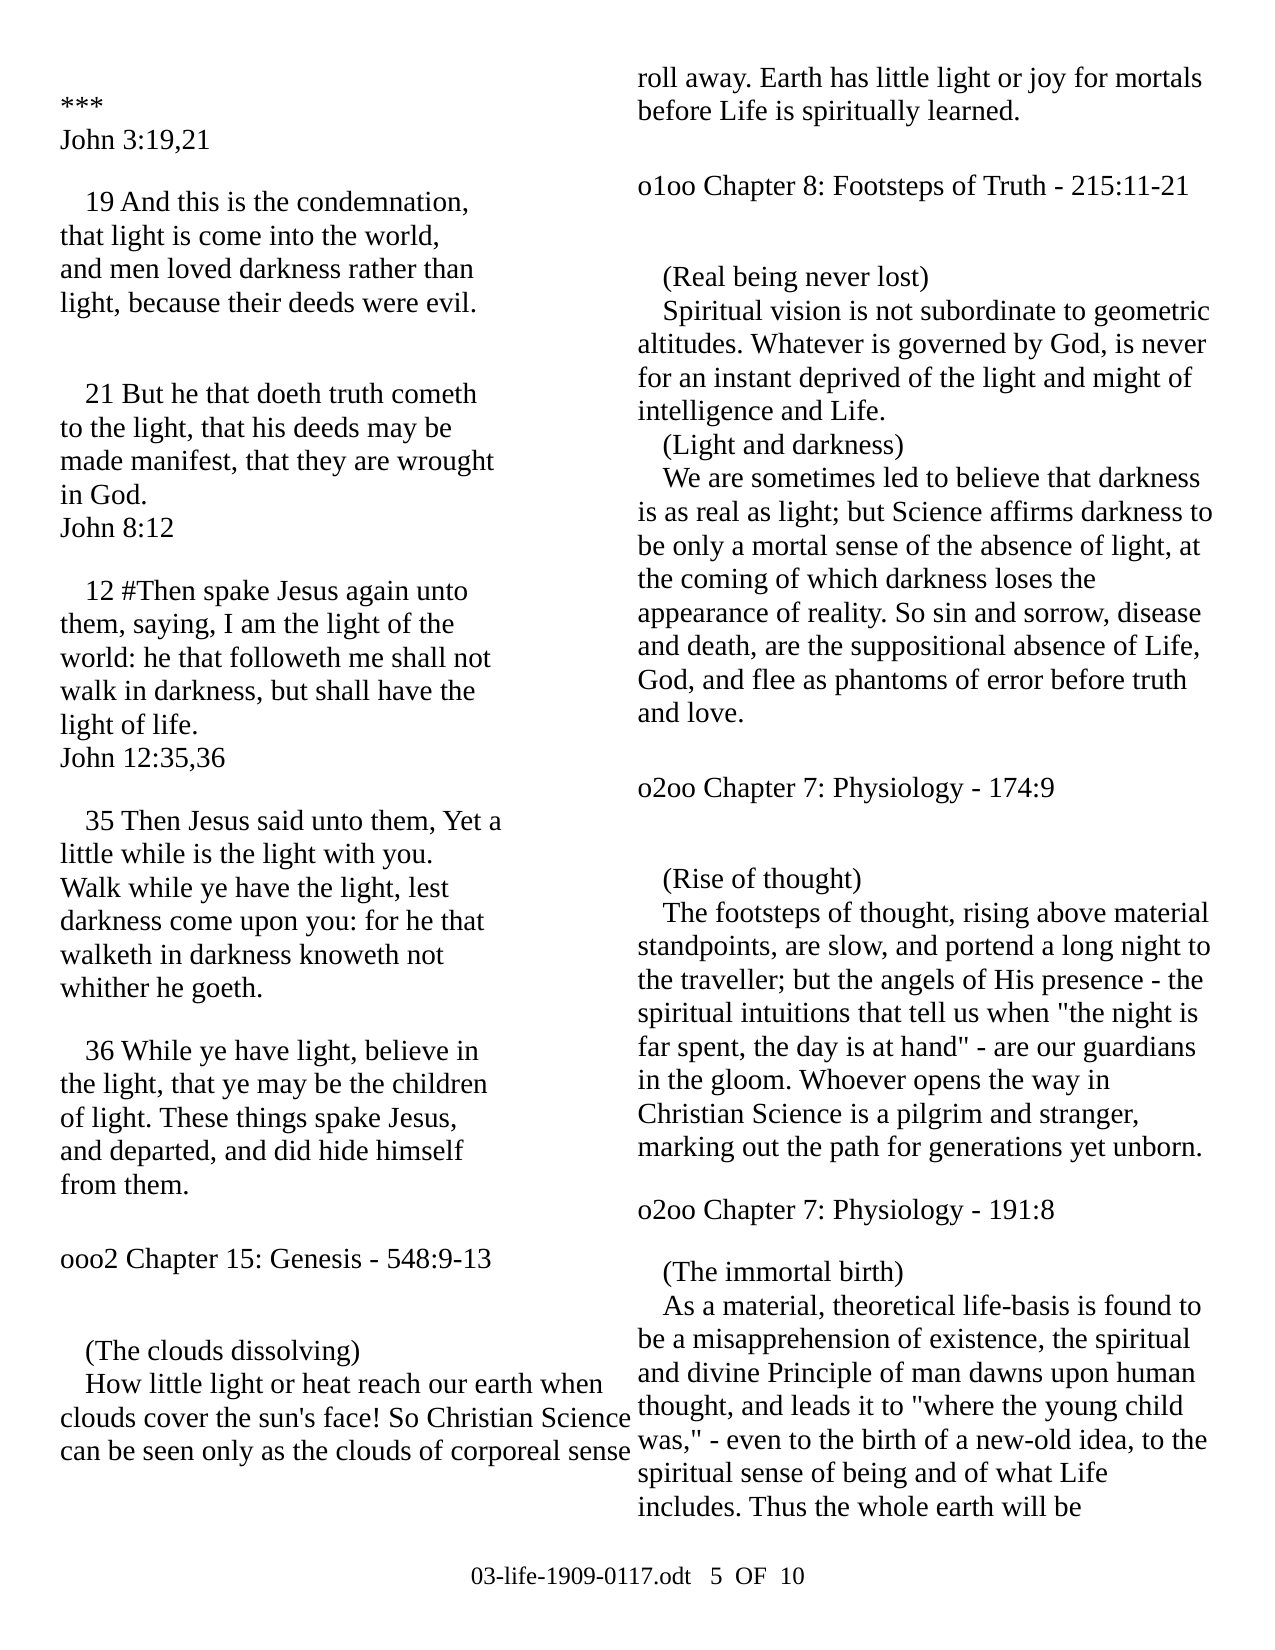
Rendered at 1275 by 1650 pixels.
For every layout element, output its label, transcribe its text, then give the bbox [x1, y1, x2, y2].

text o2oo Chapter 7: Physiology - 174:9 (Rise of thought) The footsteps of thought, rising above material standpoints, are slow, and portend a long night to the traveller; but the angels of His presence - the spiritual intuitions that tell us when "the night is far spent, the day is at hand" - are our guardians in the gloom. Whoever opens the way in Christian Science is a pilgrim and stranger, marking out the path for generations yet unborn. o2oo Chapter 7: Physiology - 191:8 (The immortal birth) As a material, theoretical life-basis is found to be a misapprehension of existence, the spiritual and divine Principle of man dawns upon human thought, and leads it to "where the young child was," - even to the birth of a new-old idea, to the spiritual sense of being and of what Life includes. Thus the whole earth will be [637, 770, 1215, 1522]
text o1oo Chapter 8: Footsteps of Truth - 215:11-21 (Real being never lost) Spiritual vision is not subordinate to geometric altitudes. Whatever is governed by God, is never for an instant deprived of the light and might of intelligence and Life. (Light and darkness) We are sometimes led to believe that darkness is as real as light; but Science affirms darkness to be only a mortal sense of the absence of light, at the coming of which darkness loses the appearance of reality. So sin and sorrow, disease and death, are the suppositional absence of Life, God, and flee as phantoms of error before truth and love. [637, 168, 1215, 729]
text ooo2 Chapter 15: Genesis - 548:9-13 (The clouds dissolving) How little light or heat reach our earth when clouds cover the sun's face! So Christian Science can be seen only as the clouds of corporeal sense [60, 1242, 637, 1467]
text roll away. Earth has little light or joy for mortals before Life is spiritually learned. [637, 60, 1215, 127]
text *** John 3:19,21 19 And this is the condemnation, that light is come into the world, and men loved darkness rather than light, because their deeds were evil. 21 But he that doeth truth cometh to the light, that his deeds may be made manifest, that they are wrought in God. John 8:12 12 #Then spake Jesus again unto them, saying, I am the light of the world: he that followeth me shall not walk in darkness, but shall have the light of life. John 12:35,36 35 Then Jesus said unto them, Yet a little while is the light with you. Walk while ye have the light, lest darkness come upon you: for he that walketh in darkness knoweth not whither he goeth. 36 While ye have light, believe in the light, that ye may be the children of light. These things spake Jesus, and departed, and did hide himself from them. [60, 60, 637, 1200]
